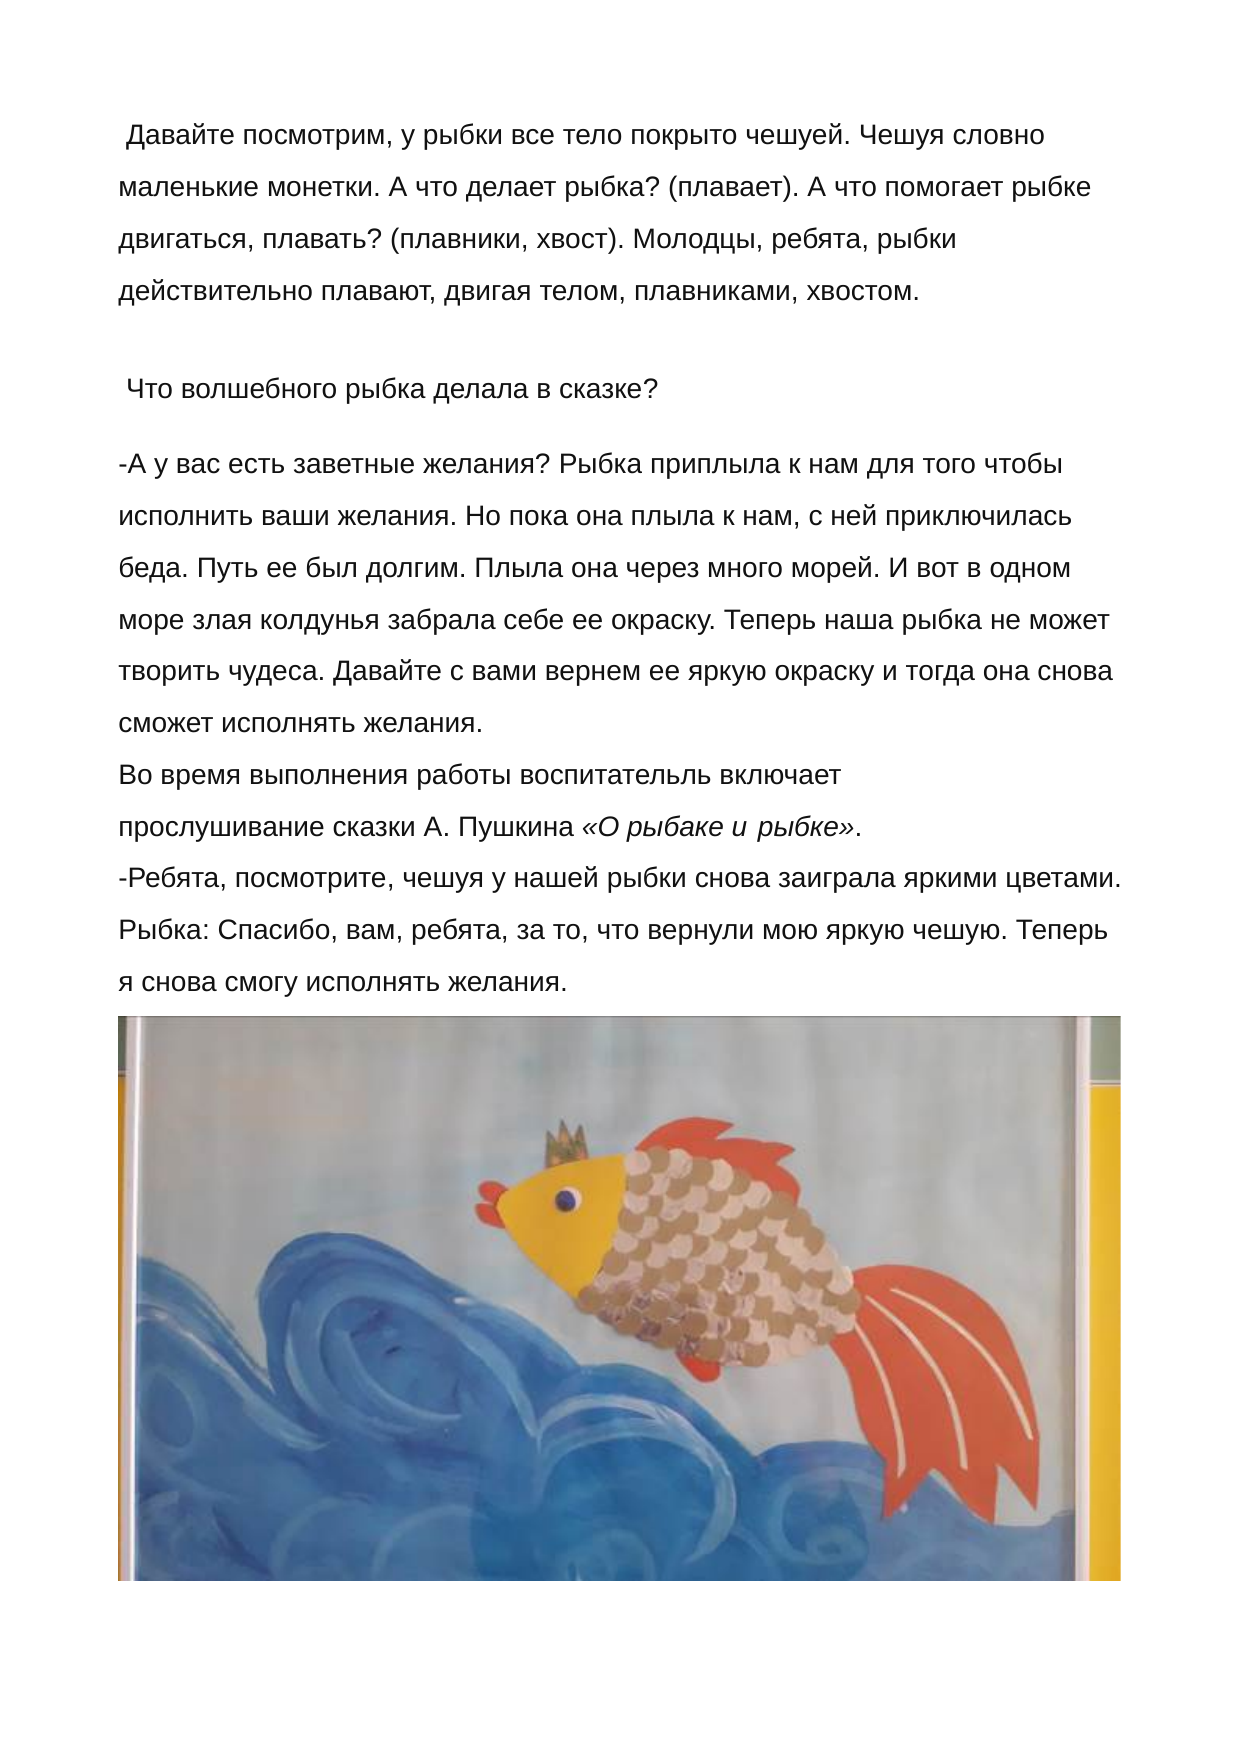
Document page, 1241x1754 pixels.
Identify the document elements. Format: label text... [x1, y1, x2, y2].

text -А у вас есть заветные желания? Рыбка приплыла к нам для того чтобы исполнить ваши желания. Но пока она плыла к нам, с ней приключилась беда. Путь ее был долгим. Плыла она через много морей. И вот в одном море злая колдунья забрала себе ее окраску. Теперь наша рыбка не может творить чудеса. Давайте с вами вернем ее яркую окраску и тогда она снова сможет исполнять желания. [118, 447, 1122, 738]
text Что волшебного рыбка делала в сказке? [118, 372, 1122, 404]
text -Ребята, посмотрите, чешуя у нашей рыбки снова заиграла яркими цветами. [118, 861, 1122, 894]
text Во время выполнения работы воспитательль включает прослушивание сказки А. Пушкина «О рыбаке и рыбке». [118, 758, 1122, 842]
text Давайте посмотрим, у рыбки все тело покрыто чешуей. Чешуя словно маленькие монетки. А что делает рыбка? (плавает). А что помогает рыбке двигаться, плавать? (плавники, хвост). Молодцы, ребята, рыбки действительно плавают, двигая телом, плавниками, хвостом. [118, 118, 1122, 306]
text Рыбка: Спасибо, вам, ребята, за то, что вернули мою яркую чешую. Теперь я снова смогу исполнять желания. [118, 913, 1122, 1581]
